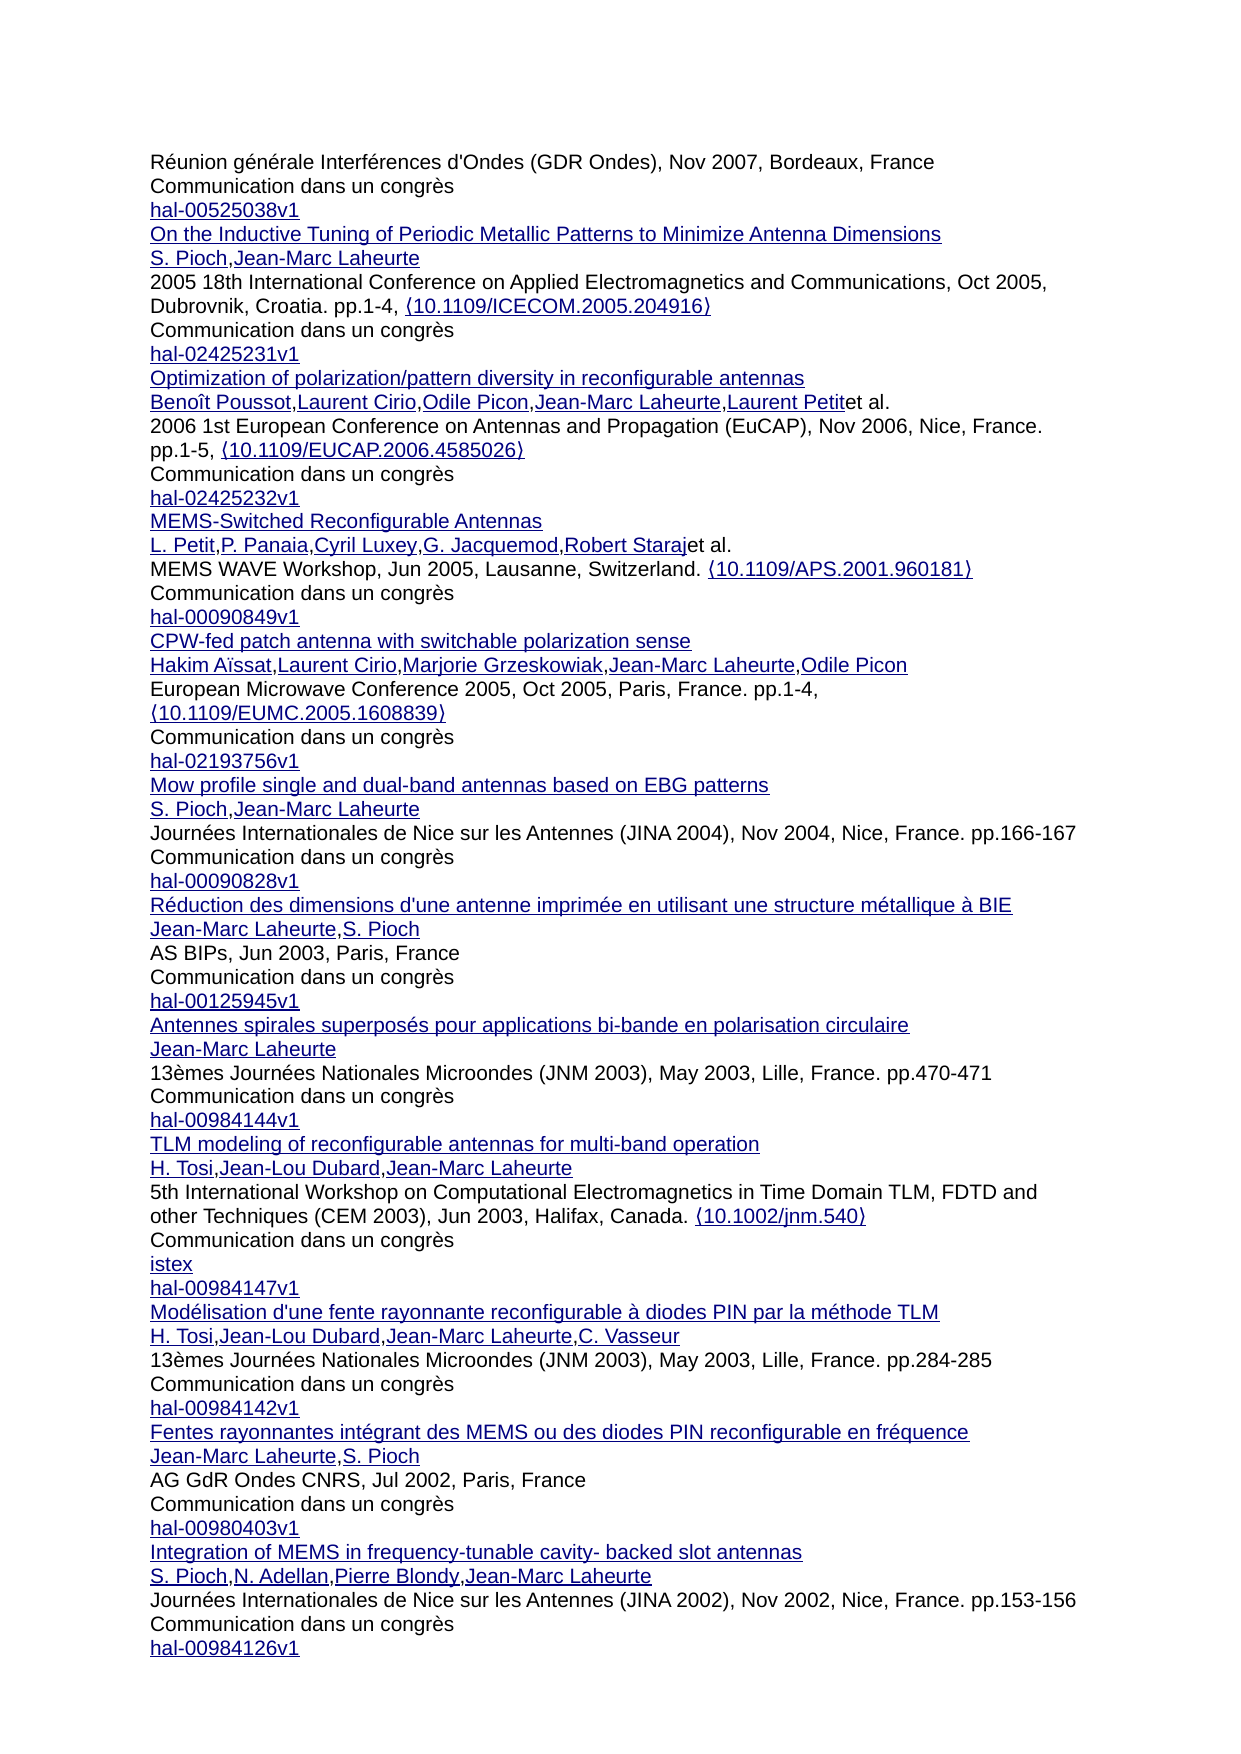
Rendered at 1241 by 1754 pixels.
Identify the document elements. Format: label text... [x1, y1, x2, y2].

table_cell Réduction des dimensions d'une antenne imprimée en utilisant une structure métallique à BIE Jean-Marc Laheurte,S. Pioch AS BIPs, Jun 2003, Paris, France Communication dans un congrès hal-00125945v1 [150, 893, 1090, 1012]
table_cell Antennes spirales superposés pour applications bi-bande en polarisation circulaire Jean-Marc Laheurte 13èmes Journées Nationales Microondes (JNM 2003), May 2003, Lille, France. pp.470-471 Communication dans un congrès hal-00984144v1 [150, 1013, 1090, 1132]
table_cell CPW-fed patch antenna with switchable polarization sense Hakim Aïssat,Laurent Cirio,Marjorie Grzeskowiak,Jean-Marc Laheurte,Odile Picon European Microwave Conference 2005, Oct 2005, Paris, France. pp.1-4, ⟨10.1109/EUMC.2005.1608839⟩ Communication dans un congrès hal-02193756v1 [150, 629, 1090, 773]
table_cell Fentes rayonnantes intégrant des MEMS ou des diodes PIN reconfigurable en fréquence Jean-Marc Laheurte,S. Pioch AG GdR Ondes CNRS, Jul 2002, Paris, France Communication dans un congrès hal-00980403v1 [150, 1420, 1090, 1539]
table_cell MEMS-Switched Reconfigurable Antennas L. Petit,P. Panaia,Cyril Luxey,G. Jacquemod,Robert Starajet al. MEMS WAVE Workshop, Jun 2005, Lausanne, Switzerland. ⟨10.1109/APS.2001.960181⟩ Communication dans un congrès hal-00090849v1 [150, 509, 1090, 629]
table_cell TLM modeling of reconfigurable antennas for multi-band operation H. Tosi,Jean-Lou Dubard,Jean-Marc Laheurte 5th International Workshop on Computational Electromagnetics in Time Domain TLM, FDTD and other Techniques (CEM 2003), Jun 2003, Halifax, Canada. ⟨10.1002/jnm.540⟩ Communication dans un congrès istex hal-00984147v1 [150, 1132, 1090, 1300]
table_cell Optimization of polarization/pattern diversity in reconfigurable antennas Benoît Poussot,Laurent Cirio,Odile Picon,Jean-Marc Laheurte,Laurent Petitet al. 2006 1st European Conference on Antennas and Propagation (EuCAP), Nov 2006, Nice, France. pp.1-5, ⟨10.1109/EUCAP.2006.4585026⟩ Communication dans un congrès hal-02425232v1 [150, 366, 1090, 509]
table_cell Modélisation d'une fente rayonnante reconfigurable à diodes PIN par la méthode TLM H. Tosi,Jean-Lou Dubard,Jean-Marc Laheurte,C. Vasseur 13èmes Journées Nationales Microondes (JNM 2003), May 2003, Lille, France. pp.284-285 Communication dans un congrès hal-00984142v1 [150, 1300, 1090, 1420]
table_cell Réunion générale Interférences d'Ondes (GDR Ondes), Nov 2007, Bordeaux, France Communication dans un congrès hal-00525038v1 [150, 150, 1090, 222]
table_cell Mow profile single and dual-band antennas based on EBG patterns S. Pioch,Jean-Marc Laheurte Journées Internationales de Nice sur les Antennes (JINA 2004), Nov 2004, Nice, France. pp.166-167 Communication dans un congrès hal-00090828v1 [150, 773, 1090, 893]
table_cell Integration of MEMS in frequency-tunable cavity- backed slot antennas S. Pioch,N. Adellan,Pierre Blondy,Jean-Marc Laheurte Journées Internationales de Nice sur les Antennes (JINA 2002), Nov 2002, Nice, France. pp.153-156 Communication dans un congrès hal-00984126v1 [150, 1540, 1090, 1659]
table_cell On the Inductive Tuning of Periodic Metallic Patterns to Minimize Antenna Dimensions S. Pioch,Jean-Marc Laheurte 2005 18th International Conference on Applied Electromagnetics and Communications, Oct 2005, Dubrovnik, Croatia. pp.1-4, ⟨10.1109/ICECOM.2005.204916⟩ Communication dans un congrès hal-02425231v1 [150, 222, 1090, 366]
